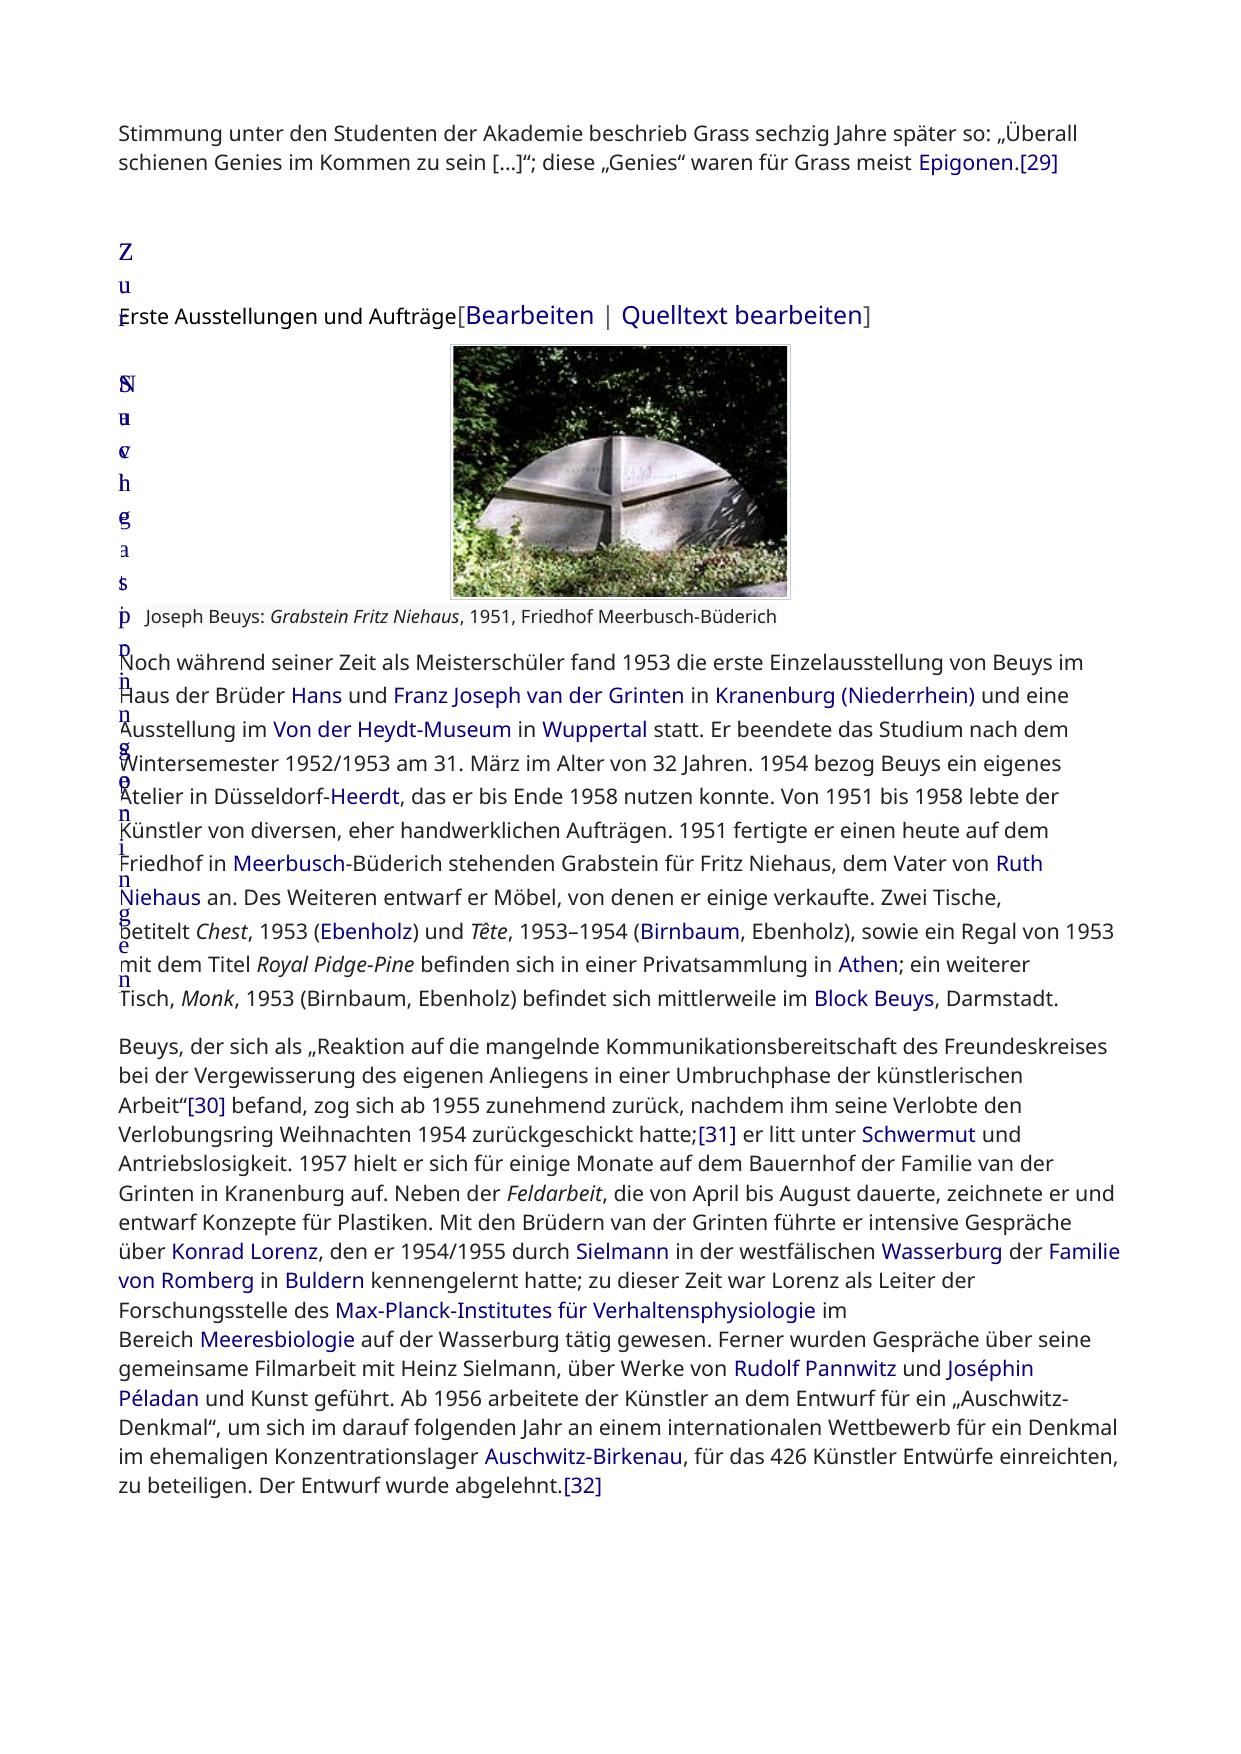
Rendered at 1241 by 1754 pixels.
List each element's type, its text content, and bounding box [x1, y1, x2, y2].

text Beuys, der sich als „Reaktion auf die mangelnde Kommunikationsbereitschaft des Freundeskreises bei der Vergewisserung des eigenen Anliegens in einer Umbruchphase der künstlerischen Arbeit“[30] befand, zog sich ab 1955 zunehmend zurück, nachdem ihm seine Verlobte den Verlobungsring Weihnachten 1954 zurückgeschickt hatte;[31] er litt unter Schwermut und Antriebslosigkeit. 1957 hielt er sich für einige Monate auf dem Bauernhof der Familie van der Grinten in Kranenburg auf. Neben der Feldarbeit, die von April bis August dauerte, zeichnete er und entwarf Konzepte für Plastiken. Mit den Brüdern van der Grinten führte er intensive Gespräche über Konrad Lorenz, den er 1954/1955 durch Sielmann in der westfälischen Wasserburg der Familie von Romberg in Buldern kennengelernt hatte; zu dieser Zeit war Lorenz als Leiter der Forschungsstelle des Max-Planck-Institutes für Verhaltensphysiologie im Bereich Meeresbiologie auf der Wasserburg tätig gewesen. Ferner wurden Gespräche über seine gemeinsame Filmarbeit mit Heinz Sielmann, über Werke von Rudolf Pannwitz und Joséphin Péladan und Kunst geführt. Ab 1956 arbeitete der Künstler an dem Entwurf für ein „Auschwitz-Denkmal“, um sich im darauf folgenden Jahr an einem internationalen Wettbewerb für ein Denkmal im ehemaligen Konzentrationslager Auschwitz-Birkenau, für das 426 Künstler Entwürfe einreichten, zu beteiligen. Der Entwurf wurde abgelehnt.[32] [118, 1032, 1122, 1500]
text Noch während seiner Zeit als Meisterschüler fand 1953 die erste Einzelausstellung von Beuys im Haus der Brüder Hans und Franz Joseph van der Grinten in Kranenburg (Niederrhein) und eine Ausstellung im Von der Heydt-Museum in Wuppertal statt. Er beendete das Studium nach dem Wintersemester 1952/1953 am 31. März im Alter von 32 Jahren. 1954 bezog Beuys ein eigenes Atelier in Düsseldorf-Heerdt, das er bis Ende 1958 nutzen konnte. Von 1951 bis 1958 lebte der Künstler von diversen, eher handwerklichen Aufträgen. 1951 fertigte er einen heute auf dem Friedhof in Meerbusch-Büderich stehenden Grabstein für Fritz Niehaus, dem Vater von Ruth Niehaus an. Des Weiteren entwarf er Möbel, von denen er einige verkaufte. Zwei Tische, betitelt Chest, 1953 (Ebenholz) und Tête, 1953–1954 (Birnbaum, Ebenholz), sowie ein Regal von 1953 mit dem Titel Royal Pidge-Pine befinden sich in einer Privatsammlung in Athen; ein weiterer Tisch, Monk, 1953 (Birnbaum, Ebenholz) befindet sich mittlerweile im Block Beuys, Darmstadt. [118, 647, 1122, 1013]
text Stimmung unter den Studenten der Akademie beschrieb Grass sechzig Jahre später so: „Überall schienen Genies im Kommen zu sein […]“; diese „Genies“ waren für Grass meist Epigonen.[29] [118, 118, 1122, 177]
text Joseph Beuys: Grabstein Fritz Niehaus, 1951, Friedhof Meerbusch-Büderich [123, 604, 1122, 629]
picture [453, 346, 788, 597]
subtitle Erste Ausstellungen und Aufträge[Bearbeiten | Quelltext bearbeiten] [121, 297, 1122, 331]
